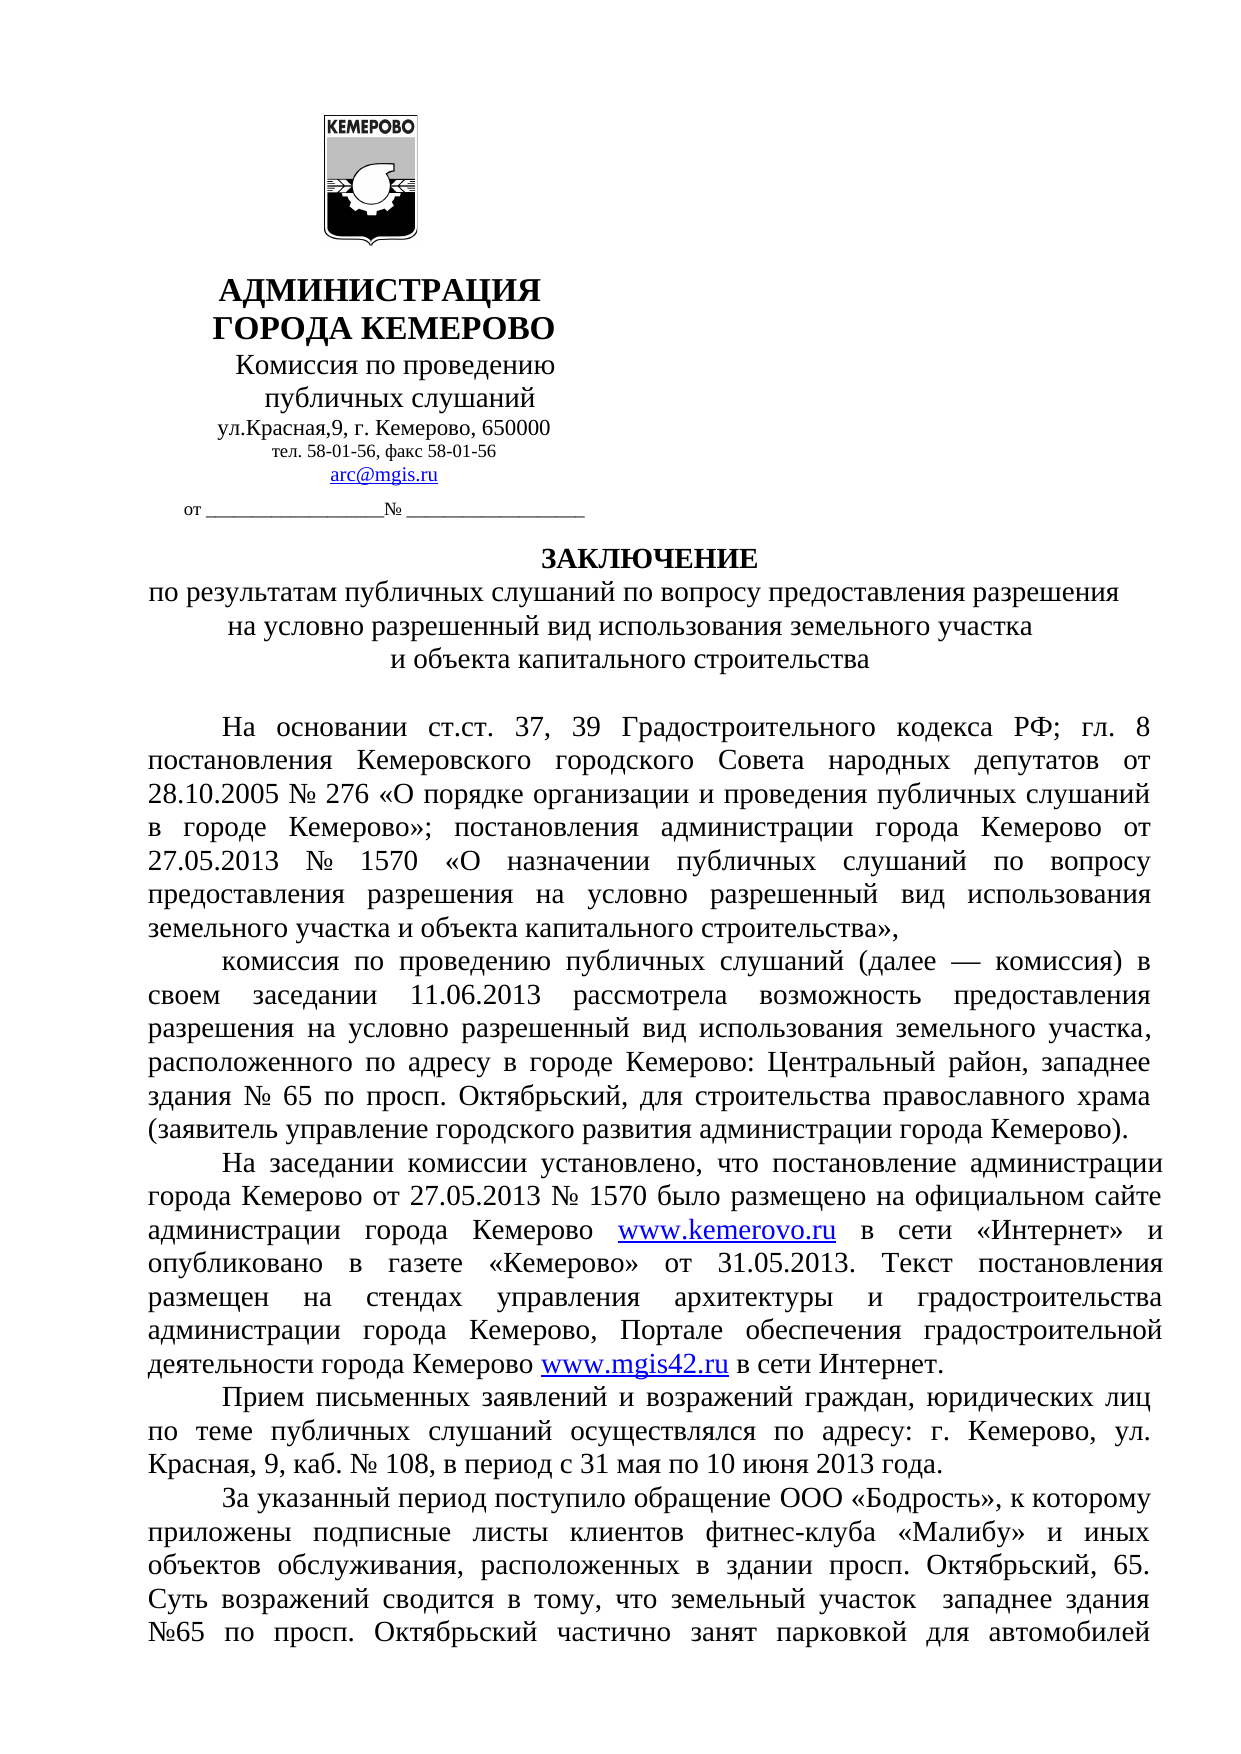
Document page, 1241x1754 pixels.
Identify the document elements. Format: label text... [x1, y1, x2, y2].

picture [324, 115, 418, 246]
text комиссия по проведению публичных слушаний (далее — комиссия) в своем заседании 11.06.2013 рассмотрела возможность предоставления разрешения на условно разрешенный вид использования земельного участка, расположенного по адресу в городе Кемерово: Центральный район, западнее здания № 65 по просп. Октябрьский, для строительства православного храма (заявитель управление городского развития администрации города Кемерово). [148, 943, 1152, 1145]
text по результатам публичных слушаний по вопросу предоставления разрешения на условно разрешенный вид использования земельного участка [148, 574, 1120, 642]
table_cell [738, 414, 1133, 541]
text На заседании комиссии установлено, что постановление администрации города Кемерово от 27.05.2013 № 1570 было размещено на официальном сайте администрации города Кемерово www.kemerovo.ru в сети «Интернет» и опубликовано в газете «Кемерово» от 31.05.2013. Текст постановления размещен на стендах управления архитектуры и градостроительства администрации города Кемерово, Портале обеспечения градостроительной деятельности города Кемерово www.mgis42.ru в сети Интернет. [148, 1145, 1163, 1379]
table_header [738, 270, 1133, 347]
table_cell ул.Красная,9, г. Кемерово, 650000 тел. 58-01-56, факс 58-01-56 arc@mgis.ru от ___________________№ ___________________ [136, 414, 738, 541]
text и объекта капитального строительства [148, 642, 1120, 675]
table_cell [738, 347, 1133, 414]
text ЗАКЛЮЧЕНИЕ [148, 541, 1152, 574]
text За указанный период поступило обращение ООО «Бодрость», к которому приложены подписные листы клиентов фитнес-клуба «Малибу» и иных объектов обслуживания, расположенных в здании просп. Октябрьский, 65. Суть возражений сводится в тому, что земельный участок западнее здания №65 по просп. Октябрьский частично занят парковкой для автомобилей [148, 1480, 1152, 1648]
table_header АДМИНИСТРАЦИЯ ГОРОДА КЕМЕРОВО [136, 270, 738, 347]
text На основании ст.ст. 37, 39 Градостроительного кодекса РФ; гл. 8 постановления Кемеровского городского Совета народных депутатов от 28.10.2005 № 276 «О порядке организации и проведения публичных слушаний в городе Кемерово»; постановления администрации города Кемерово от 27.05.2013 № 1570 «О назначении публичных слушаний по вопросу предоставления разрешения на условно разрешенный вид использования земельного участка и объекта капитального строительства», [148, 709, 1152, 943]
text Прием письменных заявлений и возражений граждан, юридических лиц по теме публичных слушаний осуществлялся по адресу: г. Кемерово, ул. Красная, 9, каб. № 108, в период с 31 мая по 10 июня 2013 года. [148, 1379, 1152, 1480]
table_cell Комиссия по проведению публичных слушаний [136, 347, 738, 414]
